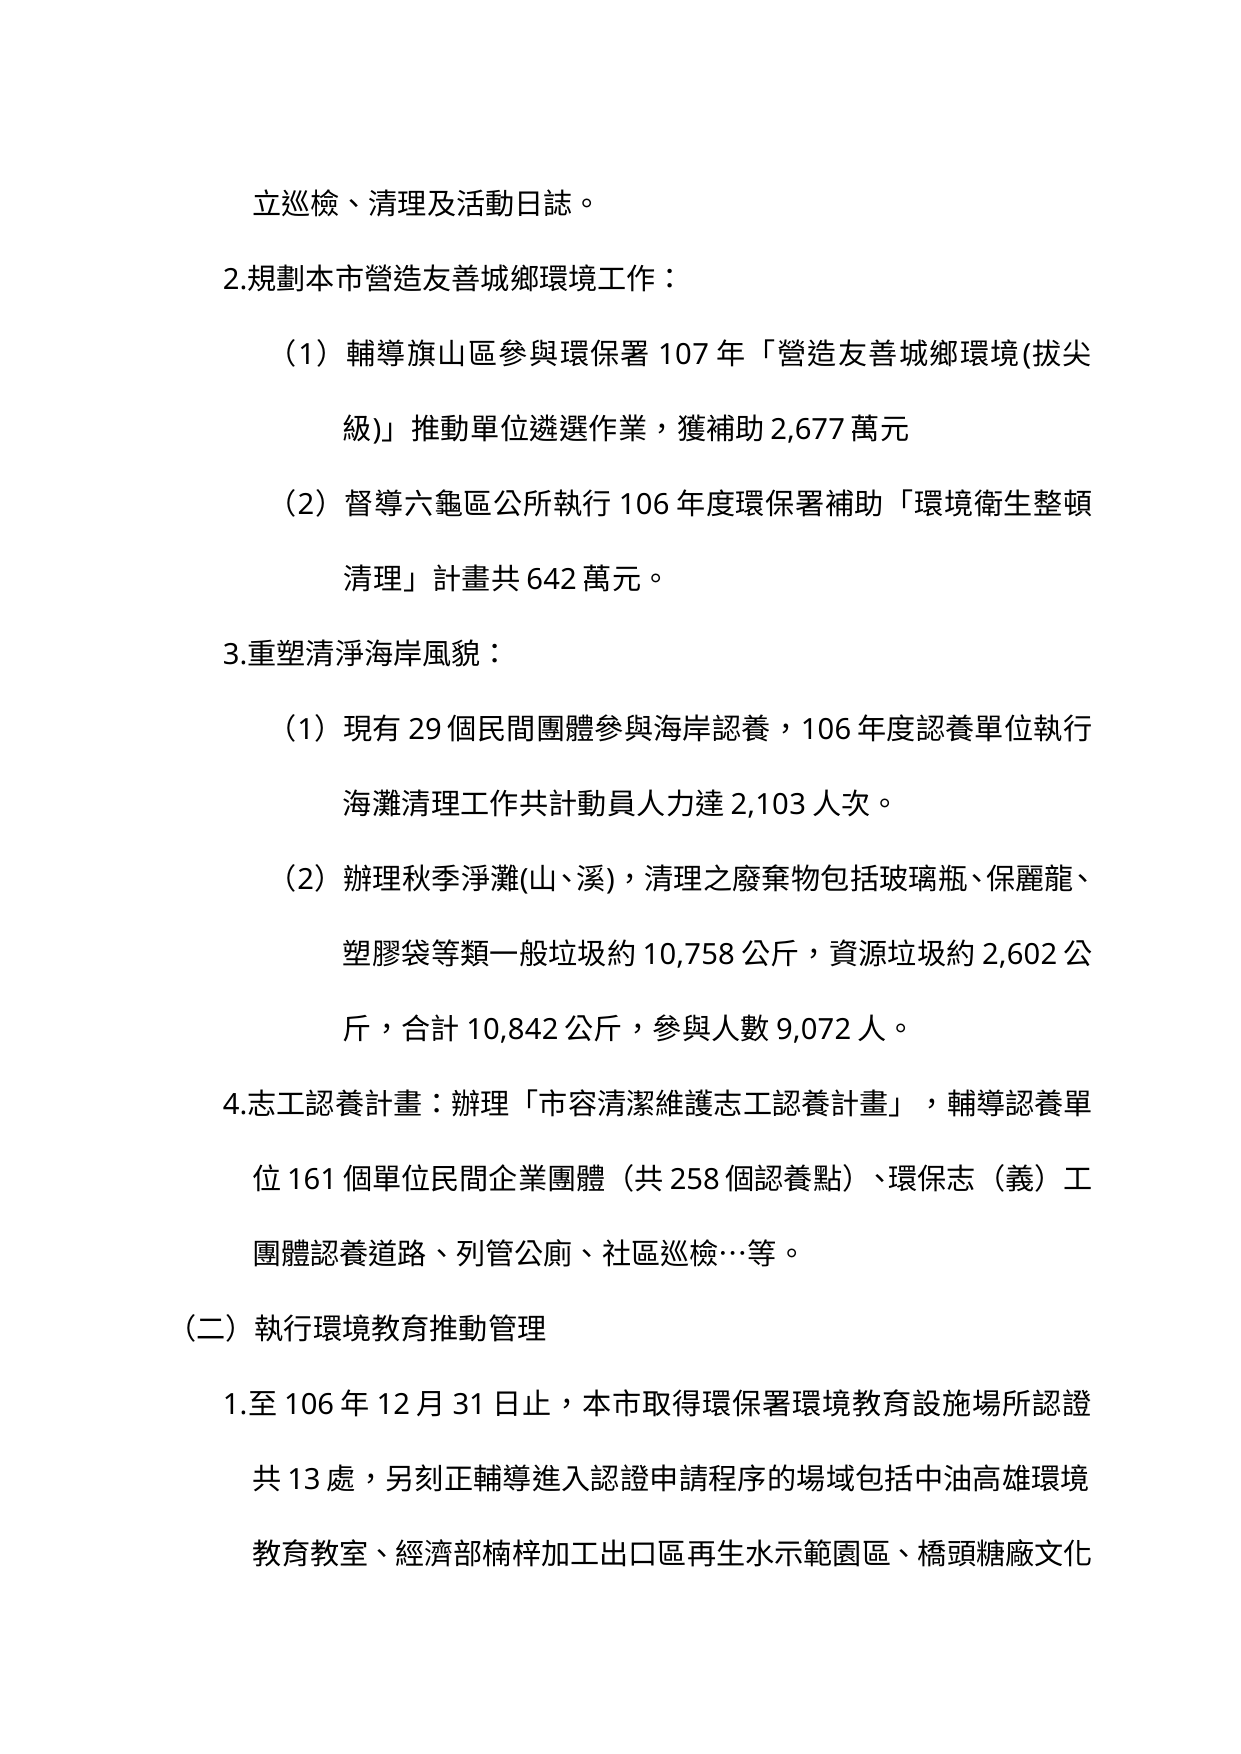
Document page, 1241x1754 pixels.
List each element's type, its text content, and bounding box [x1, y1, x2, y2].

text 3.重塑清淨海岸風貌： [223, 614, 1092, 689]
text （2）督導六龜區公所執行106年度環保署補助「環境衛生整頓清理」計畫共642萬元。 [268, 464, 1092, 614]
text （1）輔導旗山區參與環保署107年「營造友善城鄉環境(拔尖級)」推動單位遴選作業，獲補助2,677萬元 [268, 314, 1092, 464]
text （二）執行環境教育推動管理 [148, 1289, 1092, 1364]
text （2）辦理秋季淨灘(山、溪)，清理之廢棄物包括玻璃瓶、保麗龍、塑膠袋等類一般垃圾約10,758公斤，資源垃圾約2,602公斤，合計10,842公斤，參與人數9,072人。 [268, 839, 1092, 1064]
text 4.志工認養計畫：辦理「市容清潔維護志工認養計畫」，輔導認養單位161個單位民間企業團體（共258個認養點）、環保志（義）工團體認養道路、列管公廁、社區巡檢…等。 [223, 1064, 1092, 1289]
text 立巡檢、清理及活動日誌。 [223, 164, 1092, 239]
text （1）現有29個民間團體參與海岸認養，106年度認養單位執行海灘清理工作共計動員人力達2,103人次。 [268, 689, 1092, 839]
text 1.至106年12月31日止，本市取得環保署環境教育設施場所認證共13處，另刻正輔導進入認證申請程序的場域包括中油高雄環境教育教室、經濟部楠梓加工出口區再生水示範園區、橋頭糖廠文化 [223, 1364, 1092, 1589]
text 2.規劃本市營造友善城鄉環境工作： [223, 239, 1092, 314]
